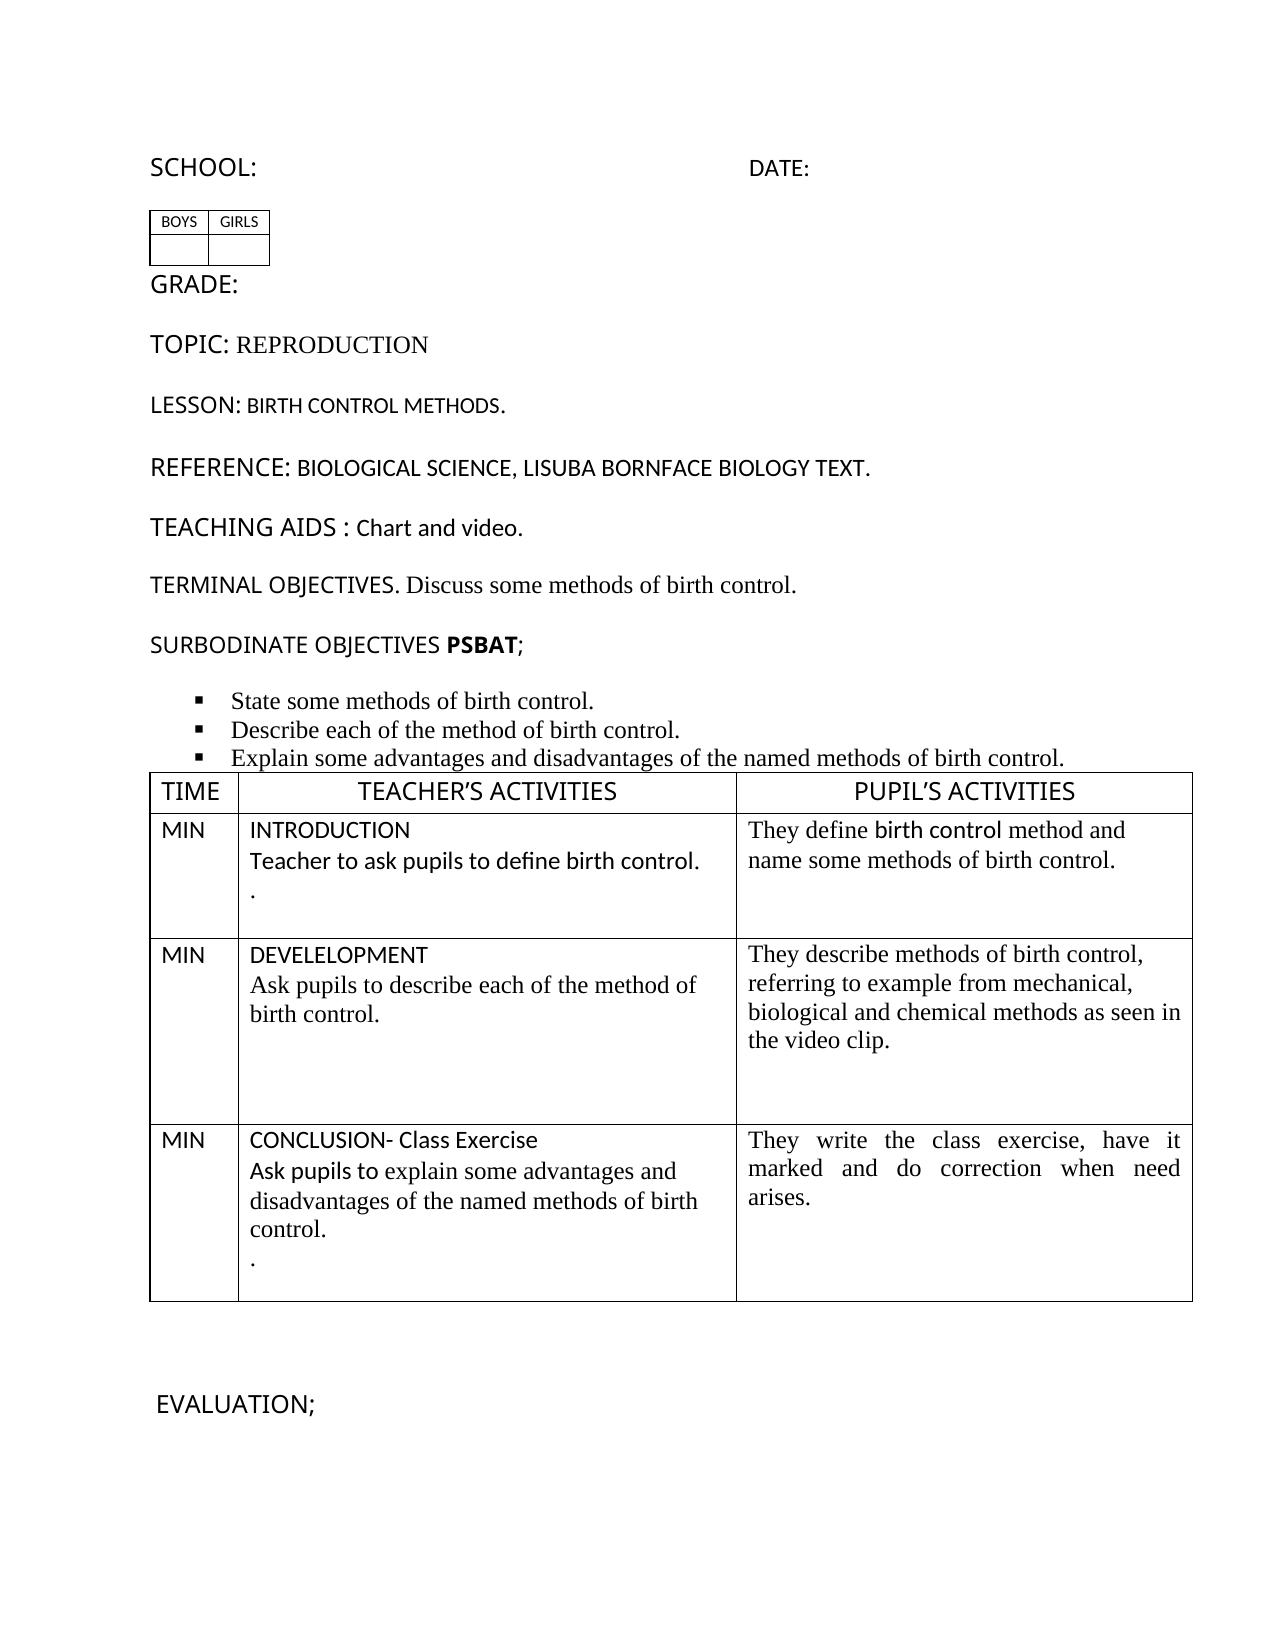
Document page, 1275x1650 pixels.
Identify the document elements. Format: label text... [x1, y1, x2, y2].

text SURBODINATE OBJECTIVES PSBAT; [150, 629, 1125, 660]
text REFERENCE: BIOLOGICAL SCIENCE, LISUBA BORNFACE BIOLOGY TEXT. [150, 449, 1125, 483]
table_cell MIN [151, 814, 238, 938]
table_header TIME [151, 773, 238, 813]
table_cell MIN [151, 1125, 238, 1301]
text GRADE: [150, 266, 1125, 300]
table_cell CONCLUSION- Class Exercise Ask pupils to explain some advantages and disadvantages of the named methods of birth control. . [239, 1125, 736, 1301]
text SCHOOL: DATE: [150, 150, 1125, 184]
text TOPIC: REPRODUCTION [150, 326, 1125, 360]
table_header PUPIL’S ACTIVITIES [737, 773, 1192, 813]
text LESSON: BIRTH CONTROL METHODS. [150, 389, 1125, 420]
text EVALUATION; [150, 1386, 1125, 1420]
list State some methods of birth control. [193, 686, 1125, 715]
table_cell [209, 235, 269, 265]
table_cell [151, 235, 208, 265]
table_header TEACHER’S ACTIVITIES [239, 773, 736, 813]
table_cell INTRODUCTION Teacher to ask pupils to define birth control. . [239, 814, 736, 938]
table_cell They describe methods of birth control, referring to example from mechanical, biological and chemical methods as seen in the video clip. [737, 939, 1192, 1124]
table_cell They write the class exercise, have it marked and do correction when need arises. [737, 1125, 1192, 1301]
table_cell They define birth control method and name some methods of birth control. [737, 814, 1192, 938]
table_header BOYS [151, 211, 208, 234]
table_cell DEVELELOPMENT Ask pupils to describe each of the method of birth control. [239, 939, 736, 1124]
table_cell MIN [151, 939, 238, 1124]
text TEACHING AIDS : Chart and video. [150, 509, 1125, 543]
table_header GIRLS [209, 211, 269, 234]
text TERMINAL OBJECTIVES. Discuss some methods of birth control. [150, 569, 1125, 600]
list Explain some advantages and disadvantages of the named methods of birth control. [193, 743, 1125, 772]
list Describe each of the method of birth control. [193, 715, 1125, 743]
